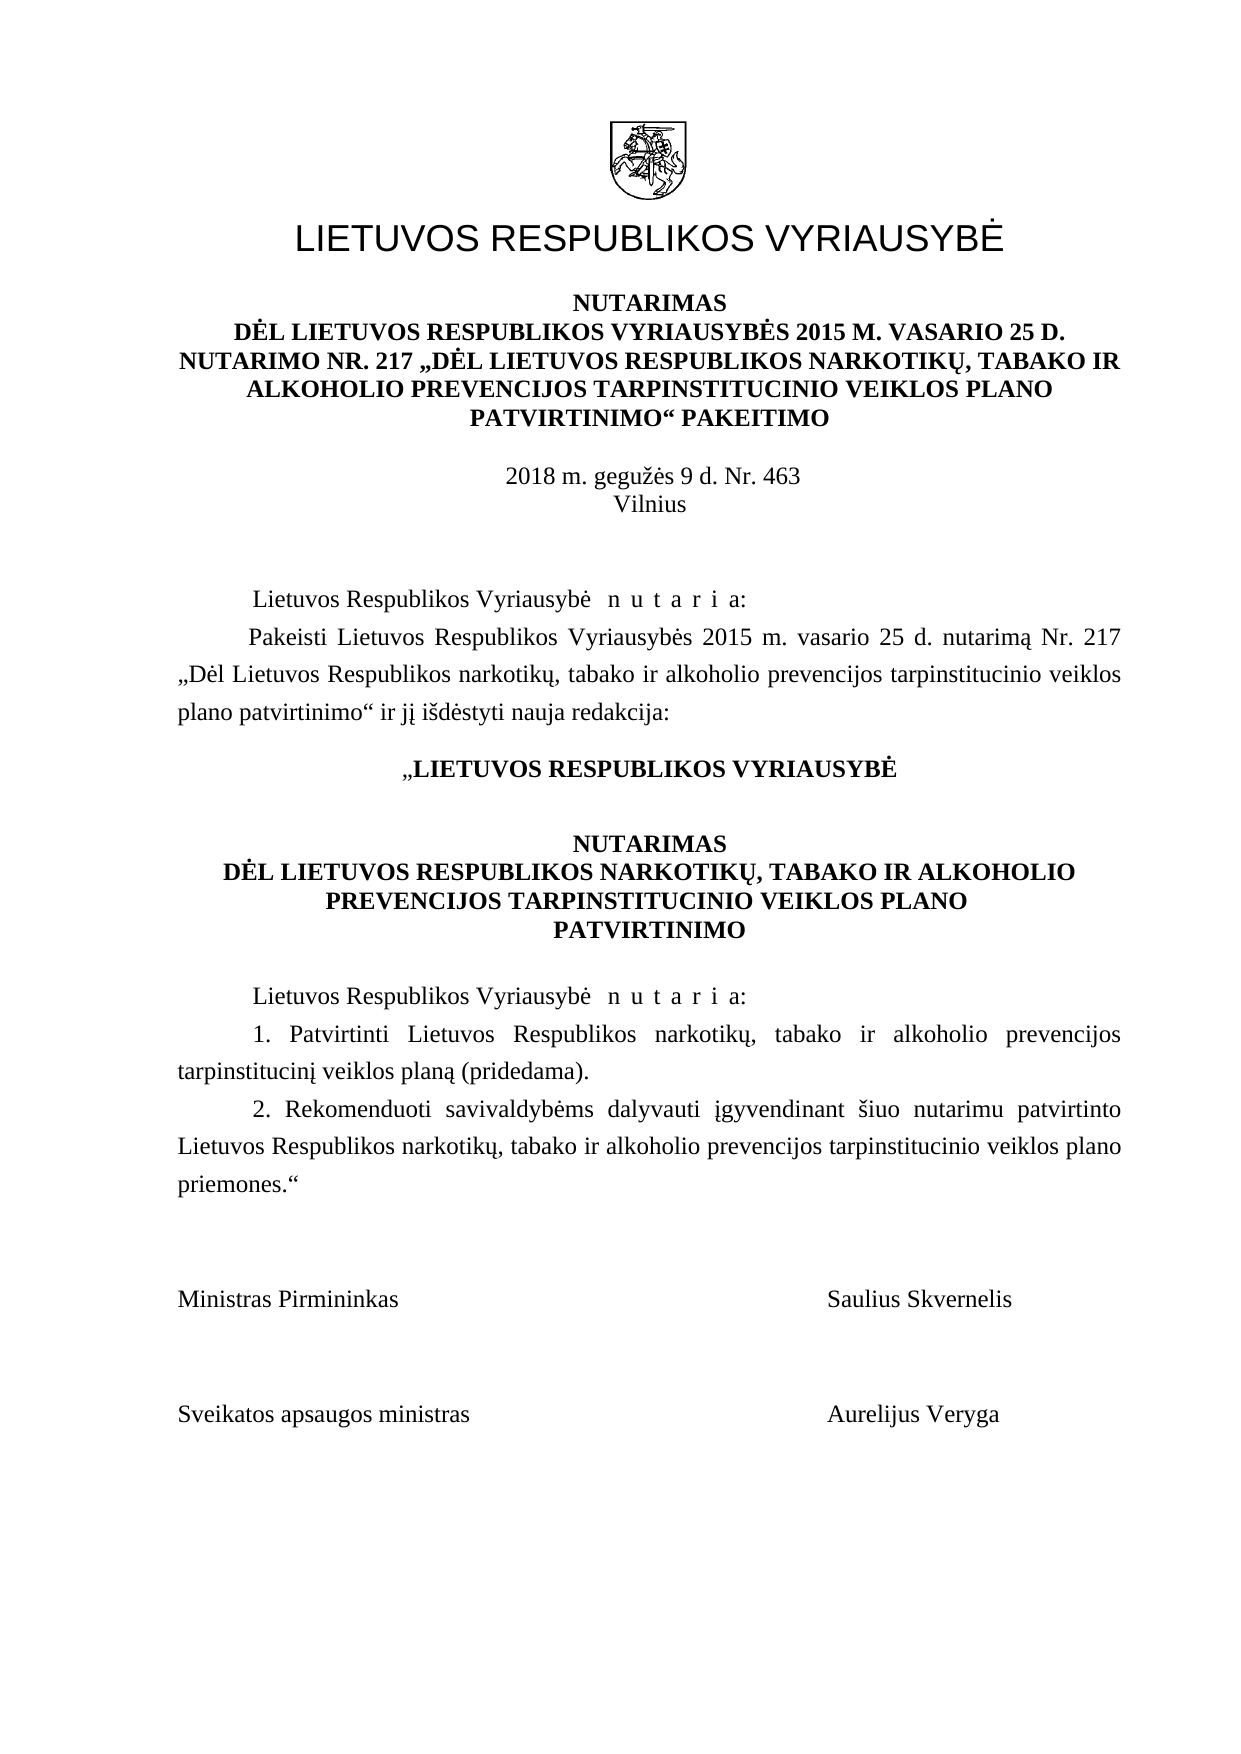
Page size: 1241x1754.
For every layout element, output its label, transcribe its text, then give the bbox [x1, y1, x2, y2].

text Ministras Pirmininkas Saulius Skvernelis [177, 1284, 1122, 1312]
text Pakeisti Lietuvos Respublikos Vyriausybės 2015 m. vasario 25 d. nutarimą Nr. 217 „Dėl Lietuvos Respublikos narkotikų, tabako ir alkoholio prevencijos tarpinstitucinio veiklos plano patvirtinimo“ ir jį išdėstyti nauja redakcija: [177, 613, 1122, 726]
text Lietuvos Respublikos Vyriausybė [177, 216, 1122, 259]
text 2018 m. gegužės 9 d. Nr. 463 [177, 461, 1122, 489]
text nutarimas [177, 288, 1122, 317]
text Lietuvos Respublikos Vyriausybė nutaria: [177, 972, 1122, 1010]
text DĖL LIETUVOS RESPUBLIKOS VYRIAUSYBĖS 2015 M. VASARIO 25 D. NUTARIMO NR. 217 „DĖL LIETUVOS RESPUBLIKOS NARKOTIKŲ, TABAKO IR ALKOHOLIO PREVENCIJOS TARPINSTITUCINIO VEIKLOS PLANO PATVIRTINIMO“ PAKEITIMO [177, 317, 1122, 432]
text Sveikatos apsaugos ministras Aurelijus Veryga [177, 1399, 1122, 1427]
text Lietuvos Respublikos Vyriausybė nutaria: [177, 576, 1122, 613]
text PATVIRTINIMO [177, 915, 1122, 944]
text DĖL LIETUVOS RESPUBLIKOS NARKOTIKŲ, TABAKO IR ALKOHOLIO PREVENCIJOS TARPINSTITUCINIO VEIKLOS PLANO [177, 857, 1122, 915]
text „Lietuvos Respublikos Vyriausybė [177, 754, 1122, 783]
text Vilnius [177, 489, 1122, 518]
text 2. Rekomenduoti savivaldybėms dalyvauti įgyvendinant šiuo nutarimu patvirtinto Lietuvos Respublikos narkotikų, tabako ir alkoholio prevencijos tarpinstitucinio veiklos plano priemones.“ [177, 1085, 1122, 1197]
text 1. Patvirtinti Lietuvos Respublikos narkotikų, tabako ir alkoholio prevencijos tarpinstitucinį veiklos planą (pridedama). [177, 1010, 1122, 1085]
text nutarimas [177, 829, 1122, 857]
